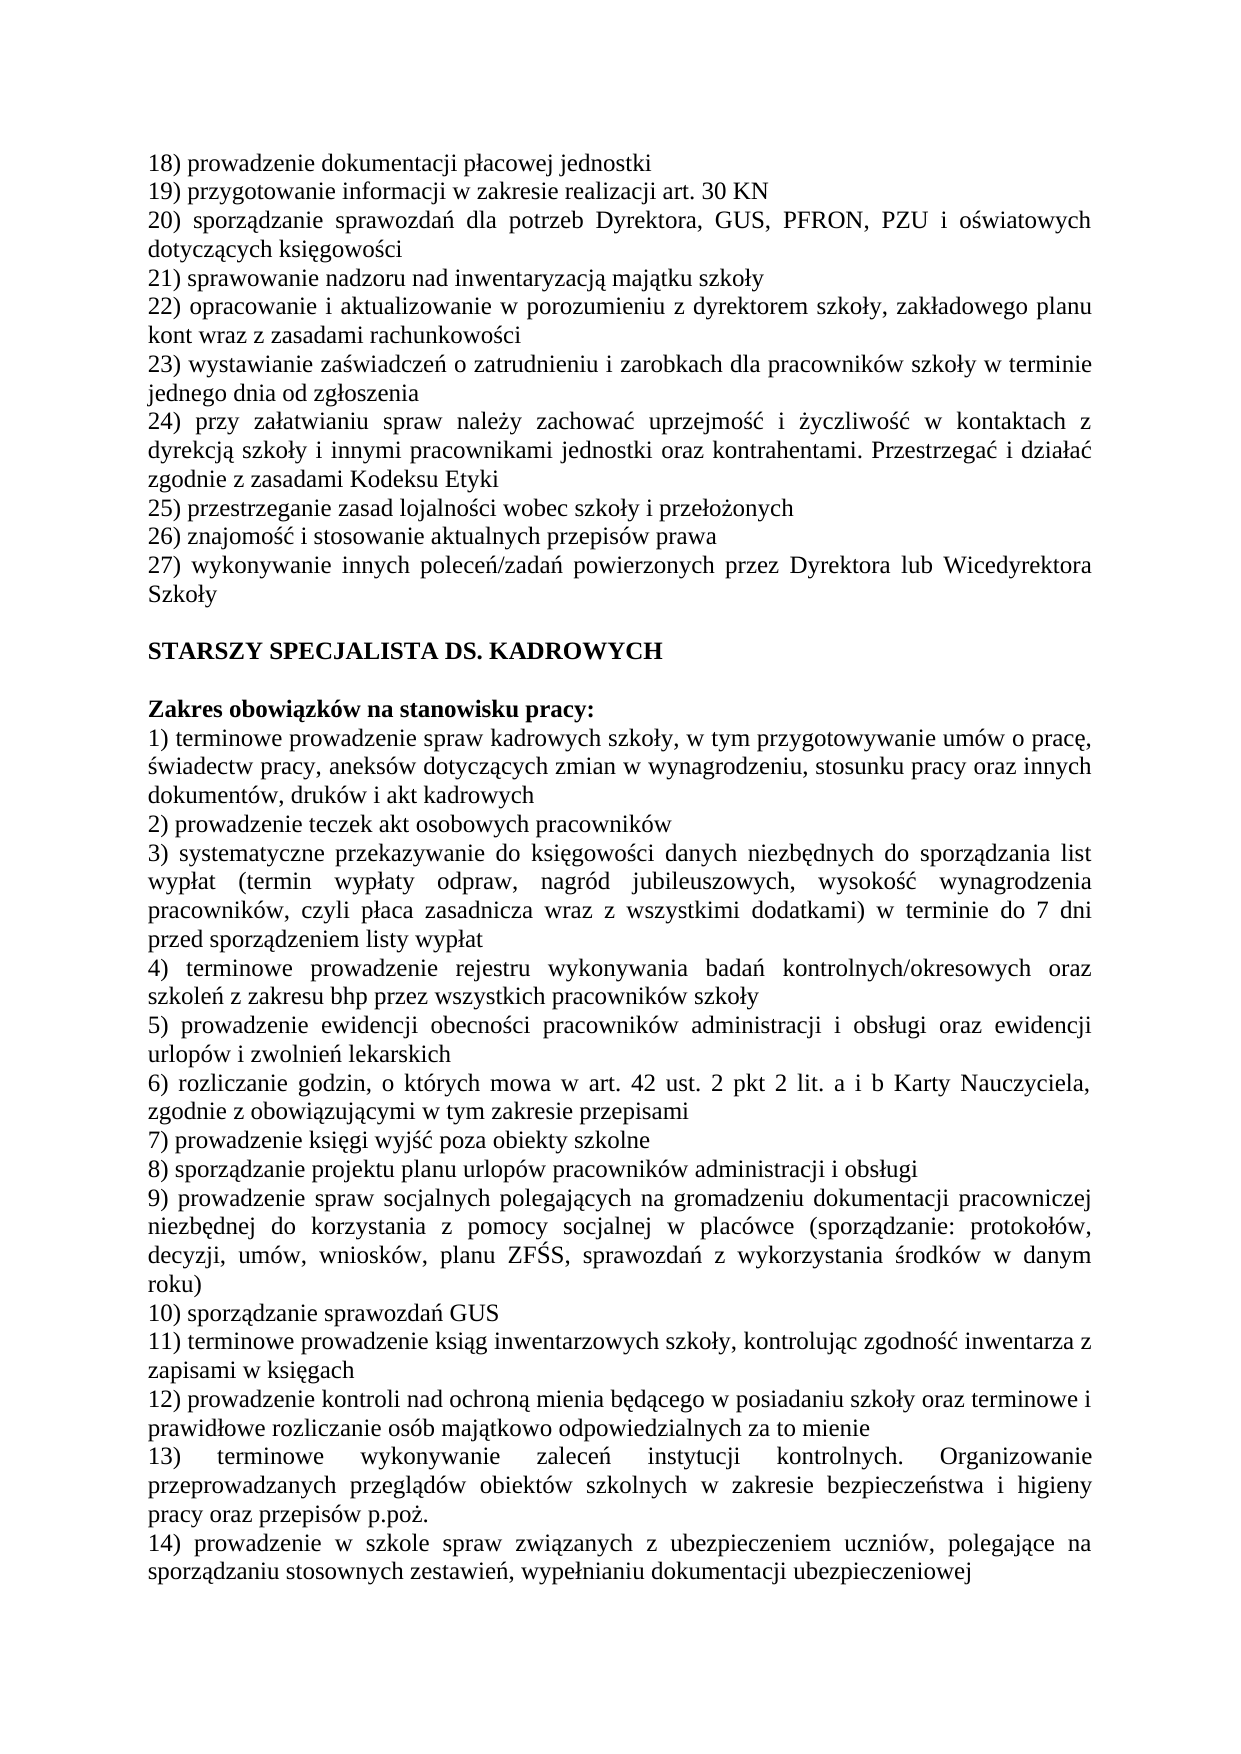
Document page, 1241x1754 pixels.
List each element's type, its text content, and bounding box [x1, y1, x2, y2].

text 3) systematyczne przekazywanie do księgowości danych niezbędnych do sporządzania list wypłat (termin wypłaty odpraw, nagród jubileuszowych, wysokość wynagrodzenia pracowników, czyli płaca zasadnicza wraz z wszystkimi dodatkami) w terminie do 7 dni przed sporządzeniem listy wypłat [148, 838, 1093, 953]
text STARSZY SPECJALISTA DS. KADROWYCH [148, 636, 1093, 665]
text 18) prowadzenie dokumentacji płacowej jednostki [148, 148, 1093, 176]
text 2) prowadzenie teczek akt osobowych pracowników [148, 809, 1093, 838]
text 22) opracowanie i aktualizowanie w porozumieniu z dyrektorem szkoły, zakładowego planu kont wraz z zasadami rachunkowości [148, 291, 1093, 349]
text 8) sporządzanie projektu planu urlopów pracowników administracji i obsługi [148, 1154, 1093, 1183]
text 7) prowadzenie księgi wyjść poza obiekty szkolne [148, 1125, 1093, 1154]
text 27) wykonywanie innych poleceń/zadań powierzonych przez Dyrektora lub Wicedyrektora Szkoły [148, 550, 1093, 608]
text 21) sprawowanie nadzoru nad inwentaryzacją majątku szkoły [148, 263, 1093, 291]
text 6) rozliczanie godzin, o których mowa w art. 42 ust. 2 pkt 2 lit. a i b Karty Nauczyciela, zgodnie z obowiązującymi w tym zakresie przepisami [148, 1068, 1093, 1125]
text 14) prowadzenie w szkole spraw związanych z ubezpieczeniem uczniów, polegające na sporządzaniu stosownych zestawień, wypełnianiu dokumentacji ubezpieczeniowej [148, 1528, 1093, 1585]
text 5) prowadzenie ewidencji obecności pracowników administracji i obsługi oraz ewidencji urlopów i zwolnień lekarskich [148, 1010, 1093, 1068]
text 10) sporządzanie sprawozdań GUS [148, 1298, 1093, 1326]
text 1) terminowe prowadzenie spraw kadrowych szkoły, w tym przygotowywanie umów o pracę, świadectw pracy, aneksów dotyczących zmian w wynagrodzeniu, stosunku pracy oraz innych dokumentów, druków i akt kadrowych [148, 723, 1093, 809]
text 23) wystawianie zaświadczeń o zatrudnieniu i zarobkach dla pracowników szkoły w terminie jednego dnia od zgłoszenia [148, 349, 1093, 406]
text 26) znajomość i stosowanie aktualnych przepisów prawa [148, 521, 1093, 550]
text 19) przygotowanie informacji w zakresie realizacji art. 30 KN [148, 176, 1093, 205]
text 9) prowadzenie spraw socjalnych polegających na gromadzeniu dokumentacji pracowniczej niezbędnej do korzystania z pomocy socjalnej w placówce (sporządzanie: protokołów, decyzji, umów, wniosków, planu ZFŚS, sprawozdań z wykorzystania środków w danym roku) [148, 1183, 1093, 1298]
text 13) terminowe wykonywanie zaleceń instytucji kontrolnych. Organizowanie przeprowadzanych przeglądów obiektów szkolnych w zakresie bezpieczeństwa i higieny pracy oraz przepisów p.poż. [148, 1441, 1093, 1528]
text 20) sporządzanie sprawozdań dla potrzeb Dyrektora, GUS, PFRON, PZU i oświatowych dotyczących księgowości [148, 205, 1093, 263]
text 11) terminowe prowadzenie ksiąg inwentarzowych szkoły, kontrolując zgodność inwentarza z zapisami w księgach [148, 1326, 1093, 1384]
text 25) przestrzeganie zasad lojalności wobec szkoły i przełożonych [148, 493, 1093, 521]
text 24) przy załatwianiu spraw należy zachować uprzejmość i życzliwość w kontaktach z dyrekcją szkoły i innymi pracownikami jednostki oraz kontrahentami. Przestrzegać i działać zgodnie z zasadami Kodeksu Etyki [148, 406, 1093, 493]
text 4) terminowe prowadzenie rejestru wykonywania badań kontrolnych/okresowych oraz szkoleń z zakresu bhp przez wszystkich pracowników szkoły [148, 953, 1093, 1010]
text 12) prowadzenie kontroli nad ochroną mienia będącego w posiadaniu szkoły oraz terminowe i prawidłowe rozliczanie osób majątkowo odpowiedzialnych za to mienie [148, 1384, 1093, 1441]
text Zakres obowiązków na stanowisku pracy: [148, 694, 1093, 723]
